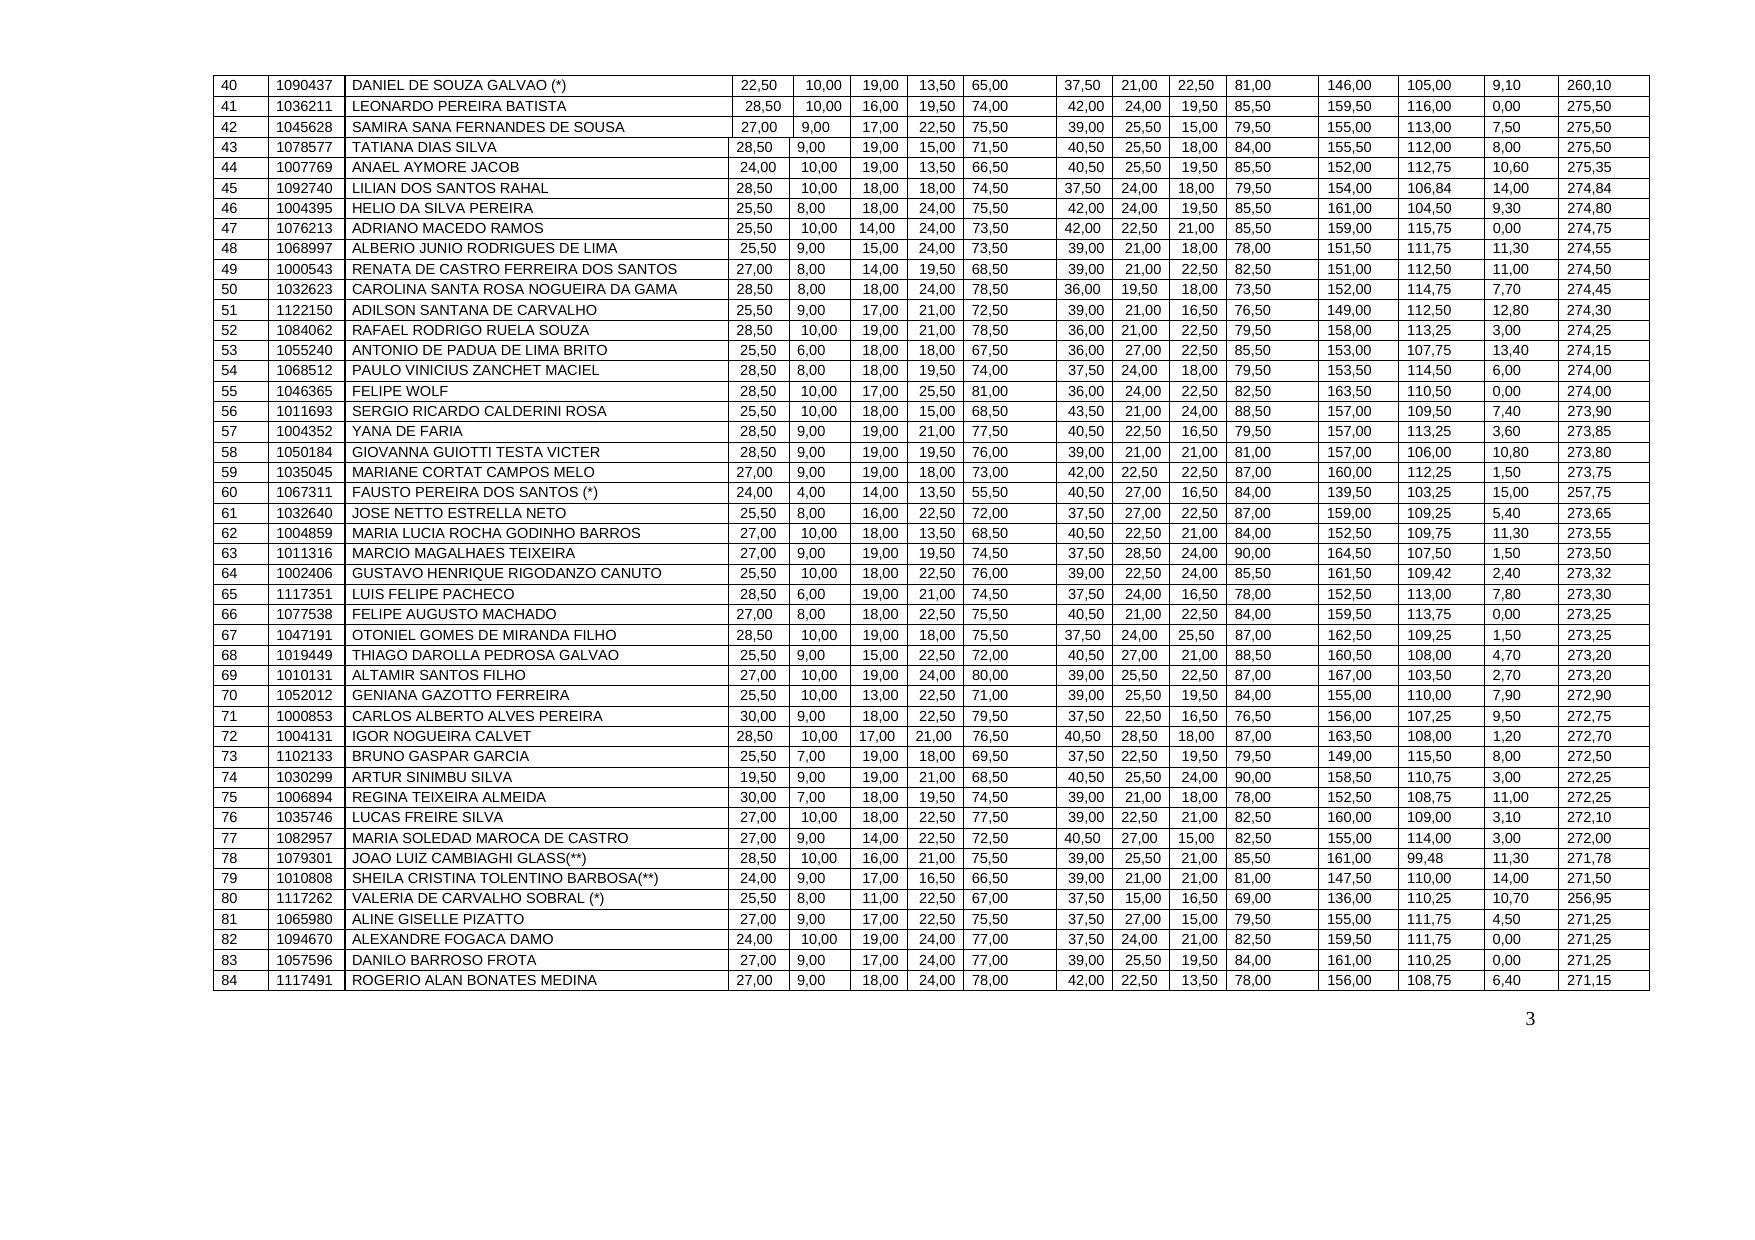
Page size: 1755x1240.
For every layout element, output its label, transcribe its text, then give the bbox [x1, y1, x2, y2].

table_cell FAUSTO PEREIRA DOS SANTOS (*) [346, 483, 728, 502]
table_cell 8,00 [790, 260, 850, 279]
table_cell 74,50 [964, 788, 1056, 807]
table_cell 6,00 [790, 341, 850, 360]
table_cell 0,00 [1485, 97, 1558, 116]
table_cell 271,50 [1559, 869, 1649, 888]
table_cell 1002406 [269, 565, 344, 584]
table_cell 24,00 [729, 869, 789, 888]
table_cell 47 [214, 219, 268, 238]
table_cell 22,50 [1113, 707, 1169, 726]
table_cell 81,00 [1227, 869, 1318, 888]
table_cell 39,00 [1057, 686, 1112, 706]
table_cell 1004395 [269, 199, 344, 218]
table_cell CAROLINA SANTA ROSA NOGUEIRA DA GAMA [346, 280, 728, 299]
table_cell 40,50 [1057, 138, 1112, 157]
table_cell 27,00 [729, 666, 789, 685]
table_cell 27,00 [729, 260, 789, 279]
table_cell 87,00 [1227, 625, 1318, 645]
table_cell 0,00 [1485, 382, 1558, 401]
table_cell 22,50 [908, 829, 963, 848]
table_cell 1004859 [269, 524, 344, 543]
table_cell 42,00 [1057, 971, 1112, 990]
table_cell 37,50 [1057, 890, 1112, 909]
table_cell 37,50 [1057, 76, 1112, 96]
table_cell 8,00 [790, 280, 850, 299]
table_cell 21,00 [908, 300, 963, 320]
table_cell 81 [214, 910, 268, 929]
table_cell 22,50 [908, 605, 963, 624]
table_cell 272,25 [1559, 788, 1649, 807]
table_cell 78,00 [1227, 788, 1318, 807]
table_cell 2,70 [1485, 666, 1558, 685]
table_cell 19,00 [851, 768, 907, 787]
table_cell 115,75 [1399, 219, 1484, 238]
table_cell 37,50 [1057, 504, 1112, 523]
table_cell ALINE GISELLE PIZATTO [346, 910, 728, 929]
table_cell 25,50 [729, 300, 789, 320]
table_cell 17,00 [851, 300, 907, 320]
table_cell ADILSON SANTANA DE CARVALHO [346, 300, 728, 320]
table_cell 103,25 [1399, 483, 1484, 502]
table_cell 9,00 [790, 829, 850, 848]
table_cell 24,00 [908, 240, 963, 259]
table_cell 8,00 [790, 504, 850, 523]
table_cell 40,50 [1057, 483, 1112, 502]
table_cell 149,00 [1319, 747, 1398, 767]
table_cell 1000853 [269, 707, 344, 726]
table_cell 78,00 [1227, 971, 1318, 990]
table_cell 79,50 [1227, 179, 1318, 198]
table_cell 110,50 [1399, 382, 1484, 401]
table_cell 11,30 [1485, 849, 1558, 868]
table_cell 22,50 [1113, 219, 1169, 238]
table_cell 274,84 [1559, 179, 1649, 198]
table_cell 39,00 [1057, 788, 1112, 807]
table_cell 67 [214, 625, 268, 645]
table_cell 85,50 [1227, 199, 1318, 218]
table_cell 14,00 [1485, 179, 1558, 198]
table_cell 27,00 [1113, 504, 1169, 523]
table_cell 21,00 [1170, 524, 1226, 543]
table_cell 71,50 [964, 138, 1056, 157]
table_cell 1117262 [269, 890, 344, 909]
table_cell SAMIRA SANA FERNANDES DE SOUSA [346, 117, 732, 137]
table_cell 16,50 [1170, 483, 1226, 502]
table_cell 56 [214, 402, 268, 421]
table_cell 271,15 [1559, 971, 1649, 990]
table_cell 1032640 [269, 504, 344, 523]
table_cell 10,00 [790, 666, 850, 685]
table_cell 8,00 [790, 605, 850, 624]
table_cell 17,00 [851, 382, 907, 401]
table_cell 79,50 [1227, 910, 1318, 929]
table_cell 257,75 [1559, 483, 1649, 502]
table_cell 274,75 [1559, 219, 1649, 238]
table_cell 25,50 [729, 686, 789, 706]
table_cell 1068512 [269, 361, 344, 381]
table_cell 160,50 [1319, 646, 1398, 665]
table_cell ALEXANDRE FOGACA DAMO [346, 930, 728, 949]
table_cell 9,00 [790, 950, 850, 970]
table_cell 40 [214, 76, 268, 96]
table_cell 1076213 [269, 219, 344, 238]
table_cell 1035746 [269, 808, 344, 827]
table_cell DANILO BARROSO FROTA [346, 950, 728, 970]
table_cell 25,50 [729, 402, 789, 421]
table_cell 6,00 [790, 585, 850, 604]
table_cell 69 [214, 666, 268, 685]
table_cell 10,00 [790, 625, 850, 645]
table_cell 51 [214, 300, 268, 320]
table_cell 42,00 [1057, 219, 1112, 238]
table_cell 25,50 [908, 382, 963, 401]
table_cell 45 [214, 179, 268, 198]
table_cell 274,30 [1559, 300, 1649, 320]
table_cell 139,50 [1319, 483, 1398, 502]
table_cell 161,00 [1319, 950, 1398, 970]
table_cell 10,00 [790, 930, 850, 949]
table_cell ARTUR SINIMBU SILVA [346, 768, 728, 787]
table_cell 68,50 [964, 768, 1056, 787]
table_cell 115,50 [1399, 747, 1484, 767]
table_cell 24,00 [908, 199, 963, 218]
table_cell 66 [214, 605, 268, 624]
table_cell 77,00 [964, 950, 1056, 970]
table_cell 151,00 [1319, 260, 1398, 279]
table_cell 13,40 [1485, 341, 1558, 360]
table_cell 42 [214, 117, 268, 137]
table_cell 272,75 [1559, 707, 1649, 726]
table_cell 112,50 [1399, 260, 1484, 279]
table_cell 163,50 [1319, 727, 1398, 746]
table_cell 65,00 [964, 76, 1056, 96]
table_cell 27,00 [1113, 646, 1169, 665]
table_cell 10,80 [1485, 443, 1558, 462]
table_cell 22,50 [1170, 504, 1226, 523]
table_cell 85,50 [1227, 219, 1318, 238]
table_cell 114,50 [1399, 361, 1484, 381]
table_cell FELIPE WOLF [346, 382, 728, 401]
table_cell 274,15 [1559, 341, 1649, 360]
table_cell 19,00 [851, 585, 907, 604]
table_cell 36,00 [1057, 321, 1112, 340]
table_cell 0,00 [1485, 219, 1558, 238]
table_cell 40,50 [1057, 768, 1112, 787]
table_cell 71,00 [964, 686, 1056, 706]
table_cell 8,00 [790, 361, 850, 381]
table_cell 28,50 [729, 138, 789, 157]
table_cell 40,50 [1057, 646, 1112, 665]
table_cell 17,00 [851, 117, 907, 137]
table_cell 52 [214, 321, 268, 340]
table_cell 18,00 [908, 341, 963, 360]
table_cell 25,50 [1113, 768, 1169, 787]
table_cell 37,50 [1057, 179, 1112, 198]
table_cell HELIO DA SILVA PEREIRA [346, 199, 728, 218]
table_cell 24,00 [1113, 625, 1169, 645]
table_cell MARIANE CORTAT CAMPOS MELO [346, 463, 728, 482]
table_cell 158,00 [1319, 321, 1398, 340]
table_cell 272,25 [1559, 768, 1649, 787]
table_cell 11,00 [1485, 788, 1558, 807]
table_cell 260,10 [1559, 76, 1649, 96]
table_cell 161,50 [1319, 565, 1398, 584]
table_cell 24,00 [1170, 402, 1226, 421]
table_cell 24,00 [908, 971, 963, 990]
table_cell 22,50 [1170, 666, 1226, 685]
table_cell 84 [214, 971, 268, 990]
table_cell 28,50 [733, 97, 793, 116]
table_cell 274,00 [1559, 361, 1649, 381]
table_cell THIAGO DAROLLA PEDROSA GALVAO [346, 646, 728, 665]
table_cell 15,00 [908, 402, 963, 421]
table_cell 11,00 [1485, 260, 1558, 279]
table_cell 22,50 [1170, 382, 1226, 401]
table_cell 7,70 [1485, 280, 1558, 299]
table_cell IGOR NOGUEIRA CALVET [346, 727, 728, 746]
table_cell 1010808 [269, 869, 344, 888]
table_cell 112,25 [1399, 463, 1484, 482]
table_cell 19,50 [1170, 199, 1226, 218]
table_cell 48 [214, 240, 268, 259]
table_cell 22,50 [1113, 808, 1169, 827]
table_cell 22,50 [908, 565, 963, 584]
table_cell 114,75 [1399, 280, 1484, 299]
table_cell 274,55 [1559, 240, 1649, 259]
table_cell 55,50 [964, 483, 1056, 502]
table_cell 79,50 [1227, 361, 1318, 381]
table_cell 90,00 [1227, 544, 1318, 563]
table_cell 21,00 [908, 849, 963, 868]
table_cell 75,50 [964, 910, 1056, 929]
table_cell 1045628 [269, 117, 344, 137]
table_cell 1010131 [269, 666, 344, 685]
table_cell 1077538 [269, 605, 344, 624]
table_cell 14,00 [851, 260, 907, 279]
table_cell 7,40 [1485, 402, 1558, 421]
table_cell 18,00 [1170, 280, 1226, 299]
table_cell 87,00 [1227, 463, 1318, 482]
table_cell 90,00 [1227, 768, 1318, 787]
table_cell 10,00 [790, 219, 850, 238]
table_cell 108,00 [1399, 646, 1484, 665]
table_cell 10,00 [790, 727, 850, 746]
table_cell 273,50 [1559, 544, 1649, 563]
table_cell 149,00 [1319, 300, 1398, 320]
table_cell 37,50 [1057, 930, 1112, 949]
table_cell 67,50 [964, 341, 1056, 360]
table_cell 68,50 [964, 260, 1056, 279]
table_cell 159,50 [1319, 930, 1398, 949]
table_cell 28,50 [729, 321, 789, 340]
table_cell 24,00 [908, 280, 963, 299]
table_cell 155,00 [1319, 686, 1398, 706]
table_cell 81,00 [964, 382, 1056, 401]
table_cell 109,00 [1399, 808, 1484, 827]
table_cell 37,50 [1057, 707, 1112, 726]
table_cell 76,50 [1227, 300, 1318, 320]
table_cell 22,50 [1170, 605, 1226, 624]
table_cell 19,00 [851, 158, 907, 177]
table_cell 9,00 [790, 138, 850, 157]
table_cell 167,00 [1319, 666, 1398, 685]
table_cell 22,50 [1170, 463, 1226, 482]
table_cell ANAEL AYMORE JACOB [346, 158, 728, 177]
table_cell 40,50 [1057, 829, 1112, 848]
table_cell 158,50 [1319, 768, 1398, 787]
table_cell 16,00 [851, 849, 907, 868]
table_cell RAFAEL RODRIGO RUELA SOUZA [346, 321, 728, 340]
table_cell 9,00 [790, 910, 850, 929]
table_cell 8,00 [790, 890, 850, 909]
table_cell 78,50 [964, 280, 1056, 299]
table_cell 27,00 [729, 524, 789, 543]
table_cell 19,00 [851, 544, 907, 563]
table_cell 37,50 [1057, 585, 1112, 604]
table_cell 7,50 [1485, 117, 1558, 137]
table_cell 17,00 [851, 727, 907, 746]
table_cell 271,78 [1559, 849, 1649, 868]
table_cell 74,50 [964, 544, 1056, 563]
table_cell 72,50 [964, 300, 1056, 320]
table_cell 1,20 [1485, 727, 1558, 746]
table_cell 27,00 [1113, 910, 1169, 929]
table_cell 9,00 [790, 707, 850, 726]
table_cell 10,00 [790, 382, 850, 401]
table_cell 1117351 [269, 585, 344, 604]
table_cell 87,00 [1227, 666, 1318, 685]
table_cell 113,00 [1399, 117, 1484, 137]
table_cell 2,40 [1485, 565, 1558, 584]
table_cell 16,50 [1170, 707, 1226, 726]
table_cell 58 [214, 443, 268, 462]
table_cell 7,80 [1485, 585, 1558, 604]
table_cell 9,50 [1485, 707, 1558, 726]
table_cell 18,00 [851, 402, 907, 421]
table_cell 21,00 [908, 321, 963, 340]
table_cell 10,00 [790, 179, 850, 198]
table_cell 163,50 [1319, 382, 1398, 401]
table_cell 74,50 [964, 179, 1056, 198]
table_cell 40,50 [1057, 158, 1112, 177]
table_cell 113,00 [1399, 585, 1484, 604]
table_cell 39,00 [1057, 565, 1112, 584]
table_cell 14,00 [1485, 869, 1558, 888]
table_cell 62 [214, 524, 268, 543]
table_cell 13,50 [908, 76, 963, 96]
table_cell 85,50 [1227, 565, 1318, 584]
table_cell 64 [214, 565, 268, 584]
table_cell 82,50 [1227, 808, 1318, 827]
table_cell 25,50 [729, 199, 789, 218]
table_cell 25,50 [729, 747, 789, 767]
table_cell 73,50 [1227, 280, 1318, 299]
table_cell 39,00 [1057, 300, 1112, 320]
table_cell 24,00 [1170, 768, 1226, 787]
table_cell 156,00 [1319, 707, 1398, 726]
table_cell 25,50 [1113, 686, 1169, 706]
table_cell 275,50 [1559, 138, 1649, 157]
table_cell 54 [214, 361, 268, 381]
table_cell ALTAMIR SANTOS FILHO [346, 666, 728, 685]
table_cell 22,50 [1170, 321, 1226, 340]
table_cell 272,10 [1559, 808, 1649, 827]
table_cell 108,75 [1399, 971, 1484, 990]
table_cell 16,00 [851, 504, 907, 523]
table_cell 161,00 [1319, 199, 1398, 218]
table_cell 25,50 [1113, 158, 1169, 177]
table_cell 13,00 [851, 686, 907, 706]
table_cell 18,00 [851, 341, 907, 360]
table_cell 57 [214, 422, 268, 442]
table_cell 0,00 [1485, 930, 1558, 949]
table_cell 1102133 [269, 747, 344, 767]
table_cell 113,25 [1399, 422, 1484, 442]
table_cell 10,00 [790, 849, 850, 868]
table_cell 70 [214, 686, 268, 706]
table_cell 13,50 [908, 158, 963, 177]
table_cell 8,00 [1485, 138, 1558, 157]
table_cell 155,00 [1319, 829, 1398, 848]
table_cell 28,50 [729, 625, 789, 645]
table_cell 74,50 [964, 585, 1056, 604]
table_cell 37,50 [1057, 747, 1112, 767]
table_cell 88,50 [1227, 646, 1318, 665]
table_cell 18,00 [1170, 727, 1226, 746]
table_cell 108,00 [1399, 727, 1484, 746]
table_cell 15,00 [851, 646, 907, 665]
table_cell 80,00 [964, 666, 1056, 685]
table_cell 6,00 [1485, 361, 1558, 381]
table_cell 39,00 [1057, 808, 1112, 827]
table_cell 30,00 [729, 707, 789, 726]
table_cell 5,40 [1485, 504, 1558, 523]
table_cell 83 [214, 950, 268, 970]
table_cell 40,50 [1057, 524, 1112, 543]
table_cell 19,50 [908, 260, 963, 279]
table_cell 21,00 [1113, 869, 1169, 888]
table_cell 4,50 [1485, 910, 1558, 929]
table_cell 18,00 [908, 747, 963, 767]
table_cell 151,50 [1319, 240, 1398, 259]
table_cell 43,50 [1057, 402, 1112, 421]
table_cell 19,50 [908, 788, 963, 807]
table_cell 27,00 [729, 544, 789, 563]
table_cell GUSTAVO HENRIQUE RIGODANZO CANUTO [346, 565, 728, 584]
table_cell 275,50 [1559, 97, 1649, 116]
table_cell 274,45 [1559, 280, 1649, 299]
table_cell 27,00 [729, 971, 789, 990]
table_cell 84,00 [1227, 605, 1318, 624]
table_cell 73 [214, 747, 268, 767]
table_cell 17,00 [851, 869, 907, 888]
table_cell 79,50 [1227, 747, 1318, 767]
table_cell 22,50 [1113, 971, 1169, 990]
table_cell 13,50 [908, 483, 963, 502]
table_cell 1078577 [269, 138, 344, 157]
table_cell 28,50 [729, 280, 789, 299]
table_cell 84,00 [1227, 524, 1318, 543]
table_cell 19,50 [1113, 280, 1169, 299]
table_cell 109,50 [1399, 402, 1484, 421]
table_cell 152,00 [1319, 280, 1398, 299]
table_cell 13,50 [908, 524, 963, 543]
table_cell 72,00 [964, 646, 1056, 665]
table_cell 6,40 [1485, 971, 1558, 990]
table_cell JOAO LUIZ CAMBIAGHI GLASS(**) [346, 849, 728, 868]
table_cell 22,50 [1113, 747, 1169, 767]
table_cell 21,00 [908, 768, 963, 787]
table_cell 19,50 [729, 768, 789, 787]
table_cell 14,00 [851, 219, 907, 238]
table_cell 110,00 [1399, 869, 1484, 888]
table_cell 10,00 [790, 686, 850, 706]
table_cell 9,00 [790, 544, 850, 563]
table_cell 271,25 [1559, 930, 1649, 949]
table_cell 112,00 [1399, 138, 1484, 157]
table_cell 152,50 [1319, 788, 1398, 807]
table_cell 28,50 [729, 382, 789, 401]
table_cell 68,50 [964, 402, 1056, 421]
table_cell 1050184 [269, 443, 344, 462]
table_cell 69,00 [1227, 890, 1318, 909]
table_cell RENATA DE CASTRO FERREIRA DOS SANTOS [346, 260, 728, 279]
table_cell 76,50 [1227, 707, 1318, 726]
table_cell 43 [214, 138, 268, 157]
table_cell 77,50 [964, 422, 1056, 442]
table_cell 19,50 [1170, 686, 1226, 706]
table_cell 19,00 [851, 422, 907, 442]
table_cell 1036211 [269, 97, 344, 116]
table_cell 18,00 [851, 971, 907, 990]
table_cell 85,50 [1227, 341, 1318, 360]
table_cell 1,50 [1485, 463, 1558, 482]
table_cell 67,00 [964, 890, 1056, 909]
table_cell 61 [214, 504, 268, 523]
table_cell 15,00 [908, 138, 963, 157]
table_cell 28,50 [1113, 727, 1169, 746]
table_cell 1,50 [1485, 544, 1558, 563]
table_cell 25,50 [1113, 666, 1169, 685]
table_cell 111,75 [1399, 240, 1484, 259]
table_cell 107,75 [1399, 341, 1484, 360]
table_cell 40,50 [1057, 422, 1112, 442]
table_cell 1082957 [269, 829, 344, 848]
table_cell 152,50 [1319, 524, 1398, 543]
table_cell 256,95 [1559, 890, 1649, 909]
table_cell 10,00 [790, 402, 850, 421]
table_cell 21,00 [1113, 76, 1169, 96]
table_cell 152,50 [1319, 585, 1398, 604]
table_cell 109,25 [1399, 625, 1484, 645]
table_cell 19,50 [1170, 158, 1226, 177]
table_cell 273,20 [1559, 646, 1649, 665]
table_cell 78,50 [964, 321, 1056, 340]
table_cell 273,65 [1559, 504, 1649, 523]
table_cell FELIPE AUGUSTO MACHADO [346, 605, 728, 624]
table_cell 9,00 [790, 463, 850, 482]
table_cell 73,50 [964, 240, 1056, 259]
table_cell 271,25 [1559, 950, 1649, 970]
table_cell 155,50 [1319, 138, 1398, 157]
table_cell 19,00 [851, 138, 907, 157]
table_cell 19,50 [908, 361, 963, 381]
table_cell 109,25 [1399, 504, 1484, 523]
table_cell 10,00 [794, 76, 850, 96]
table_cell PAULO VINICIUS ZANCHET MACIEL [346, 361, 728, 381]
table_cell 18,00 [851, 179, 907, 198]
table_cell 22,50 [908, 504, 963, 523]
table_cell 76,00 [964, 443, 1056, 462]
table_cell 18,00 [1170, 138, 1226, 157]
table_cell 156,00 [1319, 971, 1398, 990]
table_cell 21,00 [1113, 260, 1169, 279]
table_cell 37,50 [1057, 625, 1112, 645]
table_cell 272,00 [1559, 829, 1649, 848]
table_cell 110,25 [1399, 950, 1484, 970]
table_cell 16,50 [1170, 890, 1226, 909]
table_cell 71 [214, 707, 268, 726]
table_cell 75,50 [964, 117, 1056, 137]
table_cell 19,50 [1170, 747, 1226, 767]
table_cell 21,00 [1170, 930, 1226, 949]
table_cell 21,00 [1113, 788, 1169, 807]
table_cell 272,90 [1559, 686, 1649, 706]
table_cell 109,75 [1399, 524, 1484, 543]
table_cell 24,00 [908, 950, 963, 970]
table_cell 78 [214, 849, 268, 868]
table_cell 41 [214, 97, 268, 116]
table_cell 153,50 [1319, 361, 1398, 381]
table_cell 63 [214, 544, 268, 563]
table_cell 22,50 [908, 890, 963, 909]
table_cell 157,00 [1319, 402, 1398, 421]
table_cell 21,00 [1113, 300, 1169, 320]
table_cell 21,00 [1113, 605, 1169, 624]
table_cell 53 [214, 341, 268, 360]
table_cell 1047191 [269, 625, 344, 645]
table_cell LEONARDO PEREIRA BATISTA [346, 97, 732, 116]
table_cell 18,00 [851, 707, 907, 726]
table_cell 152,00 [1319, 158, 1398, 177]
table_cell 9,00 [790, 768, 850, 787]
table_cell 18,00 [851, 361, 907, 381]
table_cell 24,00 [729, 483, 789, 502]
table_cell 27,00 [729, 829, 789, 848]
table_cell 39,00 [1057, 666, 1112, 685]
table_cell LUCAS FREIRE SILVA [346, 808, 728, 827]
table_cell 18,00 [1170, 788, 1226, 807]
table_cell 37,50 [1057, 544, 1112, 563]
table_cell 78,00 [1227, 585, 1318, 604]
table_cell 3,00 [1485, 768, 1558, 787]
table_cell ADRIANO MACEDO RAMOS [346, 219, 728, 238]
table_cell 19,50 [908, 544, 963, 563]
table_cell 19,50 [1170, 97, 1226, 116]
table_cell 104,50 [1399, 199, 1484, 218]
table_cell 39,00 [1057, 240, 1112, 259]
table_cell 24,00 [1113, 179, 1169, 198]
table_cell 39,00 [1057, 950, 1112, 970]
table_cell 9,00 [790, 443, 850, 462]
table_cell 24,00 [1170, 565, 1226, 584]
table_cell 18,00 [851, 605, 907, 624]
table_cell 1065980 [269, 910, 344, 929]
table_cell 16,50 [908, 869, 963, 888]
table_cell 44 [214, 158, 268, 177]
table_cell 73,50 [964, 219, 1056, 238]
table_cell 12,80 [1485, 300, 1558, 320]
table_cell 160,00 [1319, 463, 1398, 482]
table_cell ANTONIO DE PADUA DE LIMA BRITO [346, 341, 728, 360]
table_cell 10,00 [790, 524, 850, 543]
table_cell 79,50 [1227, 321, 1318, 340]
table_cell 84,00 [1227, 950, 1318, 970]
table_cell 9,00 [790, 869, 850, 888]
table_cell 113,75 [1399, 605, 1484, 624]
table_cell 78,00 [964, 971, 1056, 990]
table_cell 82,50 [1227, 382, 1318, 401]
table_cell VALERIA DE CARVALHO SOBRAL (*) [346, 890, 728, 909]
table_cell 25,50 [1113, 950, 1169, 970]
table_cell 77,50 [964, 808, 1056, 827]
table_cell 27,00 [1113, 341, 1169, 360]
table_cell JOSE NETTO ESTRELLA NETO [346, 504, 728, 523]
table_cell 7,90 [1485, 686, 1558, 706]
table_cell 275,35 [1559, 158, 1649, 177]
table_cell 155,00 [1319, 910, 1398, 929]
table_cell 10,00 [790, 158, 850, 177]
table_cell 21,00 [1113, 321, 1169, 340]
table_cell 76,50 [964, 727, 1056, 746]
table_cell LILIAN DOS SANTOS RAHAL [346, 179, 728, 198]
table_cell 21,00 [1113, 443, 1169, 462]
table_cell 27,00 [729, 910, 789, 929]
table_cell 24,00 [1113, 361, 1169, 381]
table_cell 19,00 [851, 666, 907, 685]
table_cell 22,50 [1113, 524, 1169, 543]
table_cell 18,00 [851, 199, 907, 218]
table_cell 25,50 [729, 240, 789, 259]
table_cell 21,00 [1170, 443, 1226, 462]
table_cell 159,00 [1319, 219, 1398, 238]
table_cell 75,50 [964, 605, 1056, 624]
table_cell 82,50 [1227, 930, 1318, 949]
table_cell OTONIEL GOMES DE MIRANDA FILHO [346, 625, 728, 645]
table_cell 1068997 [269, 240, 344, 259]
table_cell 22,50 [733, 76, 793, 96]
table_cell 1019449 [269, 646, 344, 665]
table_cell 1057596 [269, 950, 344, 970]
table_cell 272,50 [1559, 747, 1649, 767]
table_cell 106,00 [1399, 443, 1484, 462]
table_cell 68,50 [964, 524, 1056, 543]
table_cell 15,00 [851, 240, 907, 259]
table_cell 9,00 [790, 646, 850, 665]
table_cell 136,00 [1319, 890, 1398, 909]
table_cell 81,00 [1227, 443, 1318, 462]
table_cell 1035045 [269, 463, 344, 482]
table_cell 87,00 [1227, 504, 1318, 523]
table_cell 25,50 [729, 504, 789, 523]
table_cell 25,50 [729, 565, 789, 584]
table_cell 74,00 [964, 97, 1056, 116]
table_cell 37,50 [1057, 910, 1112, 929]
table_cell 1000543 [269, 260, 344, 279]
table_cell 22,50 [1170, 260, 1226, 279]
table_cell 24,00 [1113, 382, 1169, 401]
table_cell 1052012 [269, 686, 344, 706]
table_cell DANIEL DE SOUZA GALVAO (*) [346, 76, 732, 96]
table_cell 84,00 [1227, 138, 1318, 157]
table_cell 109,42 [1399, 565, 1484, 584]
table_cell 274,80 [1559, 199, 1649, 218]
table_cell 19,00 [851, 930, 907, 949]
table_cell 25,50 [1113, 117, 1169, 137]
table_cell 21,00 [1113, 240, 1169, 259]
table_cell 22,50 [1170, 76, 1226, 96]
table_cell 79 [214, 869, 268, 888]
table_cell 9,00 [790, 422, 850, 442]
table_cell 24,00 [908, 219, 963, 238]
table_cell 28,50 [729, 727, 789, 746]
table_cell 28,50 [729, 179, 789, 198]
table_cell 36,00 [1057, 341, 1112, 360]
table_cell 39,00 [1057, 117, 1112, 137]
table_cell 42,00 [1057, 463, 1112, 482]
table_cell 106,84 [1399, 179, 1484, 198]
table_cell 24,00 [729, 158, 789, 177]
table_cell 22,50 [908, 808, 963, 827]
table_cell 160,00 [1319, 808, 1398, 827]
table_cell 19,00 [851, 747, 907, 767]
table_cell 79,50 [1227, 117, 1318, 137]
table_cell 18,00 [1170, 361, 1226, 381]
table_cell 4,70 [1485, 646, 1558, 665]
table_cell 24,00 [1170, 544, 1226, 563]
table_cell 79,50 [964, 707, 1056, 726]
table_cell 40,50 [1057, 727, 1112, 746]
table_cell 1092740 [269, 179, 344, 198]
table_cell 55 [214, 382, 268, 401]
table_cell 21,00 [908, 585, 963, 604]
table_cell 11,30 [1485, 240, 1558, 259]
table_cell 17,00 [851, 950, 907, 970]
table_cell 274,00 [1559, 382, 1649, 401]
table_cell 105,00 [1399, 76, 1484, 96]
table_cell 24,00 [1113, 585, 1169, 604]
table_cell 15,00 [1170, 117, 1226, 137]
table_cell 13,50 [1170, 971, 1226, 990]
table_cell 24,00 [729, 930, 789, 949]
table_cell 75 [214, 788, 268, 807]
table_cell 88,50 [1227, 402, 1318, 421]
table_cell 1046365 [269, 382, 344, 401]
table_cell 25,50 [729, 219, 789, 238]
table_cell 1006894 [269, 788, 344, 807]
table_cell 114,00 [1399, 829, 1484, 848]
table_cell 3,00 [1485, 321, 1558, 340]
table_cell 50 [214, 280, 268, 299]
table_cell 9,00 [794, 117, 850, 137]
table_cell 27,00 [733, 117, 793, 137]
table_cell 30,00 [729, 788, 789, 807]
table_cell 72,50 [964, 829, 1056, 848]
table_cell 28,50 [729, 585, 789, 604]
table_cell 11,00 [851, 890, 907, 909]
table_cell 10,00 [790, 321, 850, 340]
table_cell 65 [214, 585, 268, 604]
table_cell 18,00 [851, 280, 907, 299]
table_cell CARLOS ALBERTO ALVES PEREIRA [346, 707, 728, 726]
table_cell 25,50 [729, 341, 789, 360]
table_cell 1030299 [269, 768, 344, 787]
table_cell 19,50 [908, 443, 963, 462]
table_cell YANA DE FARIA [346, 422, 728, 442]
table_cell REGINA TEIXEIRA ALMEIDA [346, 788, 728, 807]
table_cell 107,25 [1399, 707, 1484, 726]
table_cell 274,25 [1559, 321, 1649, 340]
table_cell 116,00 [1399, 97, 1484, 116]
table_cell 107,50 [1399, 544, 1484, 563]
table_cell 19,00 [851, 76, 907, 96]
table_cell 72 [214, 727, 268, 746]
table_cell 19,00 [851, 443, 907, 462]
table_cell 85,50 [1227, 97, 1318, 116]
table_cell 76,00 [964, 565, 1056, 584]
table_cell 22,50 [908, 707, 963, 726]
table_cell 147,50 [1319, 869, 1398, 888]
table_cell 112,50 [1399, 300, 1484, 320]
table_cell 25,50 [1113, 138, 1169, 157]
table_cell 25,50 [1113, 849, 1169, 868]
table_cell 9,10 [1485, 76, 1558, 96]
table_cell 162,50 [1319, 625, 1398, 645]
table_cell 3,10 [1485, 808, 1558, 827]
table_cell 273,20 [1559, 666, 1649, 685]
table_cell 10,60 [1485, 158, 1558, 177]
table_cell 39,00 [1057, 443, 1112, 462]
table_cell 21,00 [908, 422, 963, 442]
table_cell 66,50 [964, 869, 1056, 888]
table_cell 28,50 [729, 361, 789, 381]
table_cell ALBERIO JUNIO RODRIGUES DE LIMA [346, 240, 728, 259]
table_cell 75,50 [964, 625, 1056, 645]
table_cell 7,00 [790, 747, 850, 767]
table_cell 157,00 [1319, 422, 1398, 442]
table_cell 9,00 [790, 971, 850, 990]
table_cell 75,50 [964, 849, 1056, 868]
table_cell 22,50 [1113, 463, 1169, 482]
table_cell 18,00 [908, 463, 963, 482]
table_cell 28,50 [1113, 544, 1169, 563]
table_cell 18,00 [851, 524, 907, 543]
table_cell 27,00 [729, 808, 789, 827]
table_cell 11,30 [1485, 524, 1558, 543]
table_cell 0,00 [1485, 950, 1558, 970]
table_cell SERGIO RICARDO CALDERINI ROSA [346, 402, 728, 421]
table_cell 81,00 [1227, 76, 1318, 96]
table_cell 21,00 [1170, 808, 1226, 827]
table_cell 27,00 [729, 605, 789, 624]
table_cell 113,25 [1399, 321, 1484, 340]
table_cell 22,50 [1113, 422, 1169, 442]
table_cell 8,00 [1485, 747, 1558, 767]
table_cell 272,70 [1559, 727, 1649, 746]
table_cell 9,00 [790, 300, 850, 320]
table_cell 111,75 [1399, 930, 1484, 949]
table_cell 87,00 [1227, 727, 1318, 746]
table_cell 15,00 [1170, 829, 1226, 848]
table_cell 24,00 [908, 930, 963, 949]
table_cell 18,00 [1170, 240, 1226, 259]
table_cell 18,00 [1170, 179, 1226, 198]
table_cell 154,00 [1319, 179, 1398, 198]
table_cell 22,50 [908, 686, 963, 706]
table_cell 1122150 [269, 300, 344, 320]
table_cell 110,00 [1399, 686, 1484, 706]
table_cell 39,00 [1057, 849, 1112, 868]
table_cell 21,00 [908, 727, 963, 746]
table_cell 24,00 [1113, 97, 1169, 116]
table_cell 273,80 [1559, 443, 1649, 462]
table_cell 112,75 [1399, 158, 1484, 177]
table_cell 1004131 [269, 727, 344, 746]
table_cell 85,50 [1227, 158, 1318, 177]
table_cell 1004352 [269, 422, 344, 442]
table_cell 18,00 [851, 565, 907, 584]
table_cell 1084062 [269, 321, 344, 340]
table_cell 157,00 [1319, 443, 1398, 462]
table_cell 78,00 [1227, 240, 1318, 259]
table_cell MARCIO MAGALHAES TEIXEIRA [346, 544, 728, 563]
table_cell 273,85 [1559, 422, 1649, 442]
table_cell 25,50 [729, 890, 789, 909]
table_cell 59 [214, 463, 268, 482]
table_cell 1011693 [269, 402, 344, 421]
table_cell 161,00 [1319, 849, 1398, 868]
table_cell 273,25 [1559, 605, 1649, 624]
table_cell 164,50 [1319, 544, 1398, 563]
table_cell 9,30 [1485, 199, 1558, 218]
table_cell 28,50 [729, 849, 789, 868]
table_cell 27,00 [1113, 483, 1169, 502]
table_cell BRUNO GASPAR GARCIA [346, 747, 728, 767]
table_cell 1032623 [269, 280, 344, 299]
table_cell 159,50 [1319, 97, 1398, 116]
table_cell 21,00 [1170, 219, 1226, 238]
table_cell MARIA SOLEDAD MAROCA DE CASTRO [346, 829, 728, 848]
table_cell 1067311 [269, 483, 344, 502]
table_cell 28,50 [729, 443, 789, 462]
table_cell 10,70 [1485, 890, 1558, 909]
table_cell 16,50 [1170, 300, 1226, 320]
table_cell 42,00 [1057, 97, 1112, 116]
table_cell 4,00 [790, 483, 850, 502]
table_cell 22,50 [908, 117, 963, 137]
table_cell 1055240 [269, 341, 344, 360]
table_cell 273,25 [1559, 625, 1649, 645]
table_cell 18,00 [851, 788, 907, 807]
table_cell 1094670 [269, 930, 344, 949]
table_cell 19,00 [851, 625, 907, 645]
table_cell 18,00 [908, 179, 963, 198]
table_cell 10,00 [794, 97, 850, 116]
table_cell 9,00 [790, 240, 850, 259]
table_cell GENIANA GAZOTTO FERREIRA [346, 686, 728, 706]
table_cell 16,50 [1170, 585, 1226, 604]
table_cell 110,25 [1399, 890, 1484, 909]
table_cell 19,00 [851, 463, 907, 482]
table_cell 82,50 [1227, 260, 1318, 279]
table_cell 37,50 [1057, 361, 1112, 381]
table_cell 153,00 [1319, 341, 1398, 360]
table_cell 17,00 [851, 910, 907, 929]
table_cell 22,50 [908, 646, 963, 665]
table_cell 85,50 [1227, 849, 1318, 868]
table_cell 36,00 [1057, 382, 1112, 401]
table_cell 1011316 [269, 544, 344, 563]
table_cell 42,00 [1057, 199, 1112, 218]
table_cell 111,75 [1399, 910, 1484, 929]
table_cell 14,00 [851, 829, 907, 848]
table_cell 99,48 [1399, 849, 1484, 868]
table_cell 19,00 [851, 321, 907, 340]
table_cell 22,50 [1170, 341, 1226, 360]
table_cell 18,00 [908, 625, 963, 645]
table_cell 40,50 [1057, 605, 1112, 624]
table_cell SHEILA CRISTINA TOLENTINO BARBOSA(**) [346, 869, 728, 888]
table_cell 10,00 [790, 808, 850, 827]
table_cell 24,00 [1113, 199, 1169, 218]
table_cell 82,50 [1227, 829, 1318, 848]
table_cell LUIS FELIPE PACHECO [346, 585, 728, 604]
table_cell TATIANA DIAS SILVA [346, 138, 728, 157]
table_cell MARIA LUCIA ROCHA GODINHO BARROS [346, 524, 728, 543]
table_cell 22,50 [1113, 565, 1169, 584]
table_cell 60 [214, 483, 268, 502]
table_cell 1079301 [269, 849, 344, 868]
table_cell 77,00 [964, 930, 1056, 949]
table_cell 27,00 [729, 950, 789, 970]
table_cell 146,00 [1319, 76, 1398, 96]
table_cell 3,60 [1485, 422, 1558, 442]
table_cell 21,00 [1170, 849, 1226, 868]
table_cell 103,50 [1399, 666, 1484, 685]
table_cell 46 [214, 199, 268, 218]
table_cell 25,50 [1170, 625, 1226, 645]
table_cell 108,75 [1399, 788, 1484, 807]
table_cell 25,50 [729, 646, 789, 665]
table_cell 28,50 [729, 422, 789, 442]
table_cell 1090437 [269, 76, 344, 96]
table_cell 22,50 [908, 910, 963, 929]
table_cell 19,50 [1170, 950, 1226, 970]
table_cell 110,75 [1399, 768, 1484, 787]
table_cell 15,00 [1113, 890, 1169, 909]
table_cell 3,00 [1485, 829, 1558, 848]
table_cell 273,32 [1559, 565, 1649, 584]
table_cell 14,00 [851, 483, 907, 502]
table_cell ROGERIO ALAN BONATES MEDINA [346, 971, 728, 990]
table_cell 271,25 [1559, 910, 1649, 929]
table_cell 273,30 [1559, 585, 1649, 604]
table_cell 39,00 [1057, 260, 1112, 279]
table_cell 84,00 [1227, 686, 1318, 706]
table_cell 21,00 [1170, 646, 1226, 665]
table_cell 66,50 [964, 158, 1056, 177]
table_cell 36,00 [1057, 280, 1112, 299]
table_cell 275,50 [1559, 117, 1649, 137]
table_cell 39,00 [1057, 869, 1112, 888]
table_cell 155,00 [1319, 117, 1398, 137]
table_cell 79,50 [1227, 422, 1318, 442]
table_cell 21,00 [1170, 869, 1226, 888]
table_cell GIOVANNA GUIOTTI TESTA VICTER [346, 443, 728, 462]
table_cell 1,50 [1485, 625, 1558, 645]
table_cell 24,00 [1113, 930, 1169, 949]
table_cell 274,50 [1559, 260, 1649, 279]
table_cell 159,00 [1319, 504, 1398, 523]
table_cell 74 [214, 768, 268, 787]
table_cell 159,50 [1319, 605, 1398, 624]
table_cell 27,00 [1113, 829, 1169, 848]
table_cell 18,00 [851, 808, 907, 827]
table_cell 7,00 [790, 788, 850, 807]
table_cell 73,00 [964, 463, 1056, 482]
table_cell 273,75 [1559, 463, 1649, 482]
table_cell 1117491 [269, 971, 344, 990]
table_cell 84,00 [1227, 483, 1318, 502]
table_cell 68 [214, 646, 268, 665]
table_cell 49 [214, 260, 268, 279]
table_cell 19,50 [908, 97, 963, 116]
table_cell 69,50 [964, 747, 1056, 767]
table_cell 74,00 [964, 361, 1056, 381]
table_cell 15,00 [1170, 910, 1226, 929]
table_cell 273,55 [1559, 524, 1649, 543]
table_cell 273,90 [1559, 402, 1649, 421]
table_cell 77 [214, 829, 268, 848]
table_cell 1007769 [269, 158, 344, 177]
table_cell 76 [214, 808, 268, 827]
table_cell 8,00 [790, 199, 850, 218]
table_cell 0,00 [1485, 605, 1558, 624]
table_cell 82 [214, 930, 268, 949]
table_cell 24,00 [908, 666, 963, 685]
table_cell 10,00 [790, 565, 850, 584]
table_cell 80 [214, 890, 268, 909]
table_cell 27,00 [729, 463, 789, 482]
table_cell 21,00 [1113, 402, 1169, 421]
table_cell 72,00 [964, 504, 1056, 523]
table_cell 15,00 [1485, 483, 1558, 502]
table_cell 16,00 [851, 97, 907, 116]
table_cell 16,50 [1170, 422, 1226, 442]
table_cell 75,50 [964, 199, 1056, 218]
